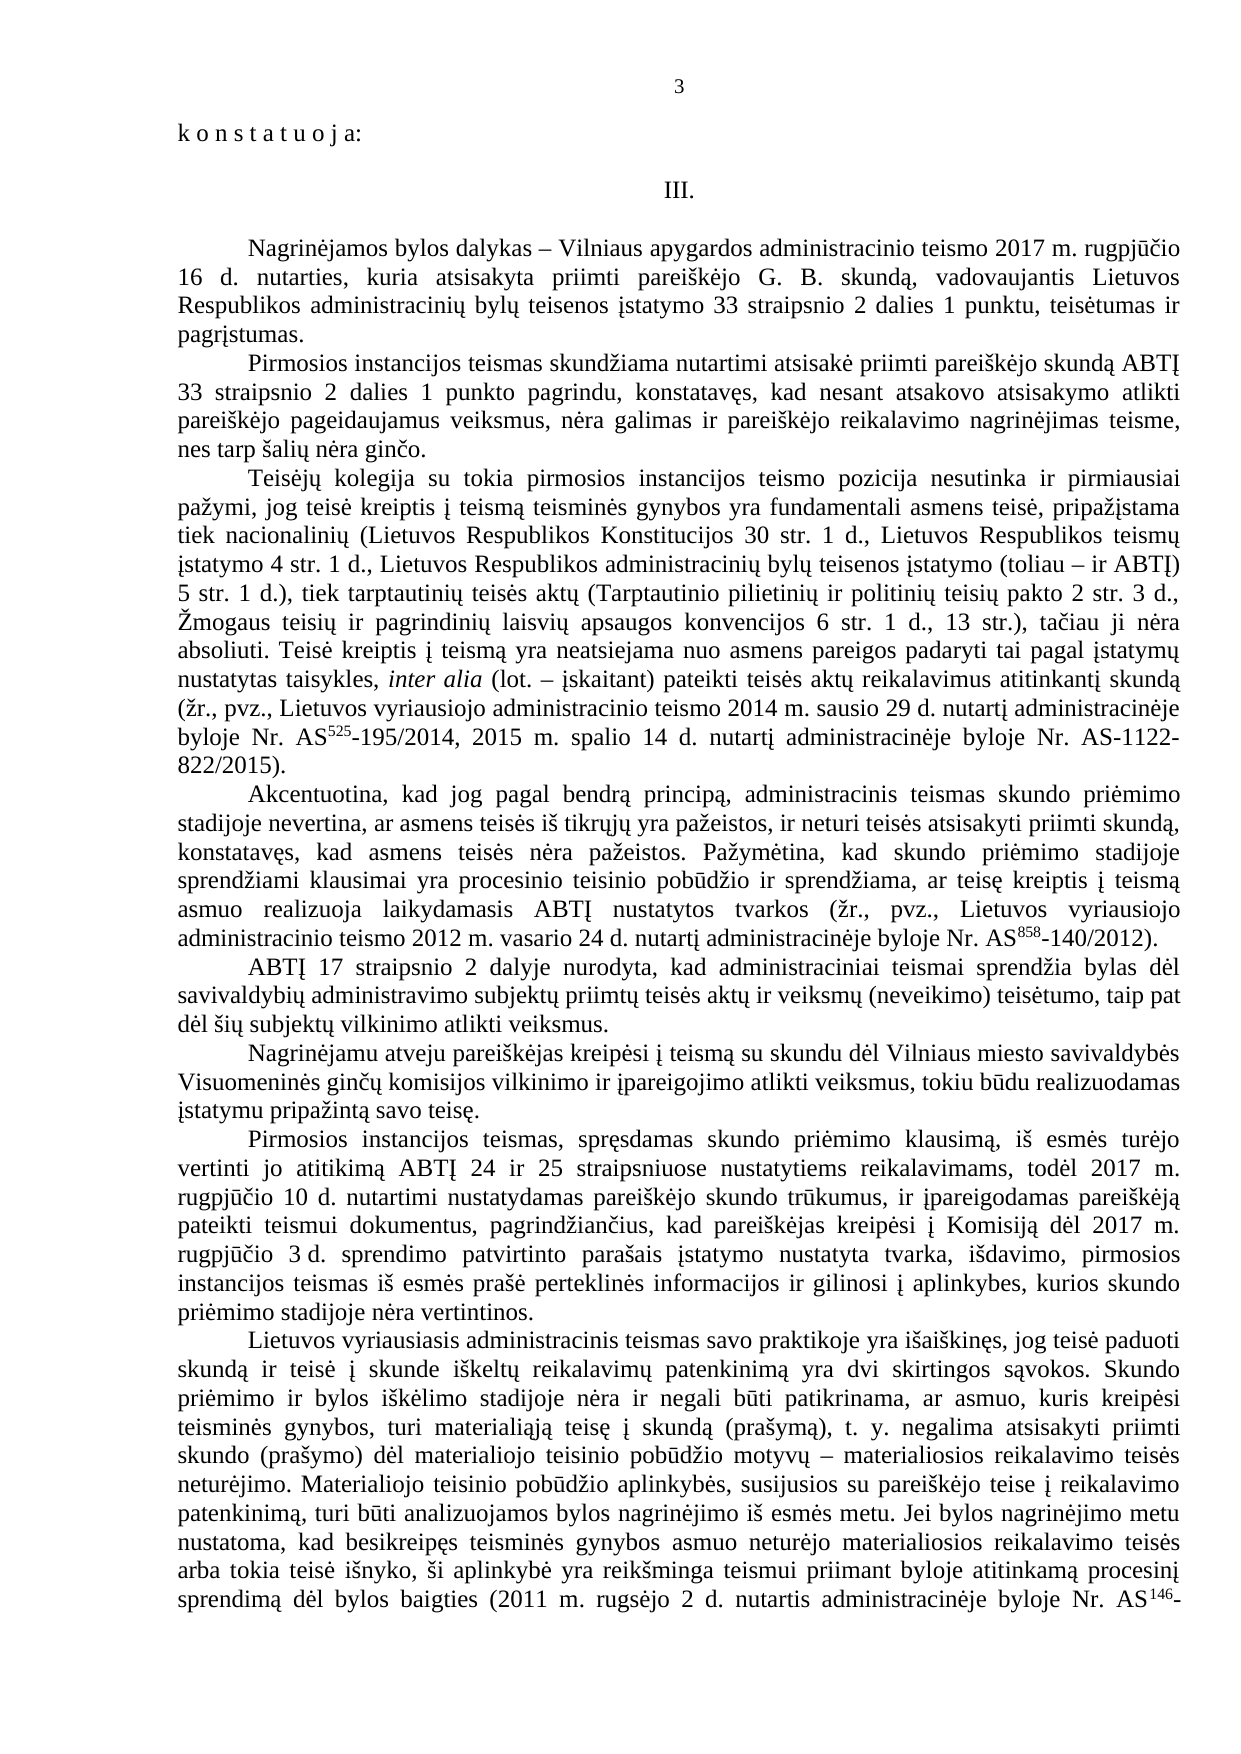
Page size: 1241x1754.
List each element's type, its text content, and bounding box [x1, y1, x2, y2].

text Lietuvos vyriausiasis administracinis teismas savo praktikoje yra išaiškinęs, jog teisė paduoti skundą ir teisė į skunde iškeltų reikalavimų patenkinimą yra dvi skirtingos sąvokos. Skundo priėmimo ir bylos iškėlimo stadijoje nėra ir negali būti patikrinama, ar asmuo, kuris kreipėsi teisminės gynybos, turi materialiąją teisę į skundą (prašymą), t. y. negalima atsisakyti priimti skundo (prašymo) dėl materialiojo teisinio pobūdžio motyvų – materialiosios reikalavimo teisės neturėjimo. Materialiojo teisinio pobūdžio aplinkybės, susijusios su pareiškėjo teise į reikalavimo patenkinimą, turi būti analizuojamos bylos nagrinėjimo iš esmės metu. Jei bylos nagrinėjimo metu nustatoma, kad besikreipęs teisminės gynybos asmuo neturėjo materialiosios reikalavimo teisės arba tokia teisė išnyko, ši aplinkybė yra reikšminga teismui priimant byloje atitinkamą procesinį sprendimą dėl bylos baigties (2011 m. rugsėjo 2 d. nutartis administracinėje byloje Nr. AS146- [177, 1326, 1181, 1613]
text Nagrinėjamos bylos dalykas – Vilniaus apygardos administracinio teismo 2017 m. rugpjūčio 16 d. nutarties, kuria atsisakyta priimti pareiškėjo G. B. skundą, vadovaujantis Lietuvos Respublikos administracinių bylų teisenos įstatymo 33 straipsnio 2 dalies 1 punktu, teisėtumas ir pagrįstumas. [177, 233, 1181, 348]
text Pirmosios instancijos teismas, spręsdamas skundo priėmimo klausimą, iš esmės turėjo vertinti jo atitikimą ABTĮ 24 ir 25 straipsniuose nustatytiems reikalavimams, todėl 2017 m. rugpjūčio 10 d. nutartimi nustatydamas pareiškėjo skundo trūkumus, ir įpareigodamas pareiškėją pateikti teismui dokumentus, pagrindžiančius, kad pareiškėjas kreipėsi į Komisiją dėl 2017 m. rugpjūčio 3 d. sprendimo patvirtinto parašais įstatymo nustatyta tvarka, išdavimo, pirmosios instancijos teismas iš esmės prašė perteklinės informacijos ir gilinosi į aplinkybes, kurios skundo priėmimo stadijoje nėra vertintinos. [177, 1124, 1181, 1326]
text ABTĮ 17 straipsnio 2 dalyje nurodyta, kad administraciniai teismai sprendžia bylas dėl savivaldybių administravimo subjektų priimtų teisės aktų ir veiksmų (neveikimo) teisėtumo, taip pat dėl šių subjektų vilkinimo atlikti veiksmus. [177, 952, 1181, 1038]
text Pirmosios instancijos teismas skundžiama nutartimi atsisakė priimti pareiškėjo skundą ABTĮ 33 straipsnio 2 dalies 1 punkto pagrindu, konstatavęs, kad nesant atsakovo atsisakymo atlikti pareiškėjo pageidaujamus veiksmus, nėra galimas ir pareiškėjo reikalavimo nagrinėjimas teisme, nes tarp šalių nėra ginčo. [177, 348, 1181, 463]
text Nagrinėjamu atveju pareiškėjas kreipėsi į teismą su skundu dėl Vilniaus miesto savivaldybės Visuomeninės ginčų komisijos vilkinimo ir įpareigojimo atlikti veiksmus, tokiu būdu realizuodamas įstatymu pripažintą savo teisę. [177, 1038, 1181, 1124]
text Akcentuotina, kad jog pagal bendrą principą, administracinis teismas skundo priėmimo stadijoje nevertina, ar asmens teisės iš tikrųjų yra pažeistos, ir neturi teisės atsisakyti priimti skundą, konstatavęs, kad asmens teisės nėra pažeistos. Pažymėtina, kad skundo priėmimo stadijoje sprendžiami klausimai yra procesinio teisinio pobūdžio ir sprendžiama, ar teisę kreiptis į teismą asmuo realizuoja laikydamasis ABTĮ nustatytos tvarkos (žr., pvz., Lietuvos vyriausiojo administracinio teismo 2012 m. vasario 24 d. nutartį administracinėje byloje Nr. AS858-140/2012). [177, 779, 1181, 952]
text Teisėjų kolegija su tokia pirmosios instancijos teismo pozicija nesutinka ir pirmiausiai pažymi, jog teisė kreiptis į teismą teisminės gynybos yra fundamentali asmens teisė, pripažįstama tiek nacionalinių (Lietuvos Respublikos Konstitucijos 30 str. 1 d., Lietuvos Respublikos teismų įstatymo 4 str. 1 d., Lietuvos Respublikos administracinių bylų teisenos įstatymo (toliau – ir ABTĮ) 5 str. 1 d.), tiek tarptautinių teisės aktų (Tarptautinio pilietinių ir politinių teisių pakto 2 str. 3 d., Žmogaus teisių ir pagrindinių laisvių apsaugos konvencijos 6 str. 1 d., 13 str.), tačiau ji nėra absoliuti. Teisė kreiptis į teismą yra neatsiejama nuo asmens pareigos padaryti tai pagal įstatymų nustatytas taisykles, inter alia (lot. – įskaitant) pateikti teisės aktų reikalavimus atitinkantį skundą (žr., pvz., Lietuvos vyriausiojo administracinio teismo 2014 m. sausio 29 d. nutartį administracinėje byloje Nr. AS525-195/2014, 2015 m. spalio 14 d. nutartį administracinėje byloje Nr. AS-1122-822/2015). [177, 463, 1181, 779]
text k o n s t a t u o j a: [177, 118, 1181, 147]
text III. [177, 176, 1181, 204]
